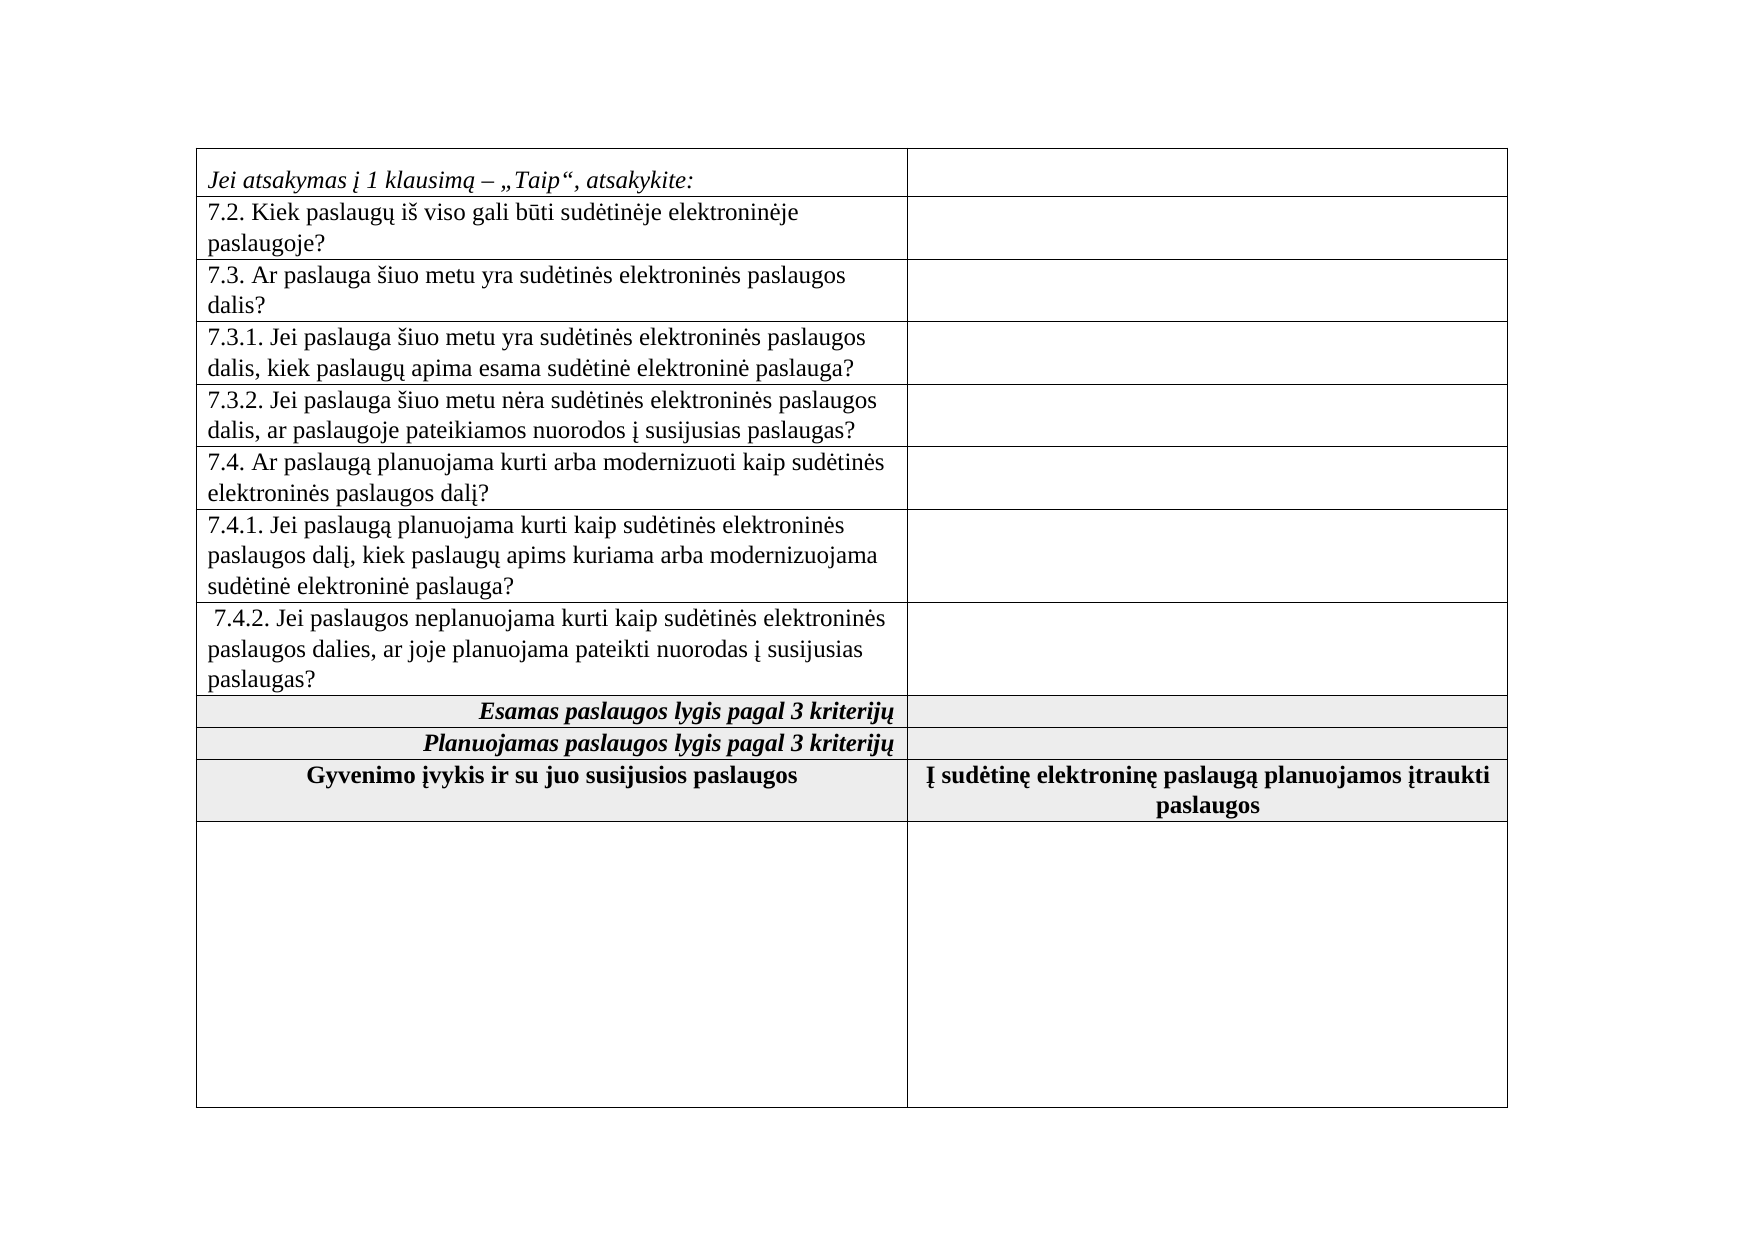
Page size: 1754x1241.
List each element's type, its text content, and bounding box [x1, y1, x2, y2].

table_cell [908, 447, 1507, 509]
table_cell 7.4. Ar paslaugą planuojama kurti arba modernizuoti kaip sudėtinės elektroninės paslaugos dalį? [197, 447, 907, 509]
table_cell 7.4.1. Jei paslaugą planuojama kurti kaip sudėtinės elektroninės paslaugos dalį, kiek paslaugų apims kuriama arba modernizuojama sudėtinė elektroninė paslauga? [197, 510, 907, 602]
table_cell [908, 510, 1507, 602]
table_cell Planuojamas paslaugos lygis pagal 3 kriterijų [197, 728, 907, 759]
table_cell [197, 822, 907, 1107]
table_cell [908, 322, 1507, 384]
table_cell 7.3.2. Jei paslauga šiuo metu nėra sudėtinės elektroninės paslaugos dalis, ar paslaugoje pateikiamos nuorodos į susijusias paslaugas? [197, 385, 907, 446]
table_cell Gyvenimo įvykis ir su juo susijusios paslaugos [197, 760, 907, 821]
table_cell [908, 728, 1507, 759]
table_cell [908, 603, 1507, 695]
table_cell [908, 260, 1507, 321]
table_cell 7.3.1. Jei paslauga šiuo metu yra sudėtinės elektroninės paslaugos dalis, kiek paslaugų apima esama sudėtinė elektroninė paslauga? [197, 322, 907, 384]
table_cell Į sudėtinę elektroninę paslaugą planuojamos įtraukti paslaugos [908, 760, 1507, 821]
table_cell 7.4.2. Jei paslaugos neplanuojama kurti kaip sudėtinės elektroninės paslaugos dalies, ar joje planuojama pateikti nuorodas į susijusias paslaugas? [197, 603, 907, 695]
table_cell [908, 385, 1507, 446]
table_cell 7.2. Kiek paslaugų iš viso gali būti sudėtinėje elektroninėje paslaugoje? [197, 197, 907, 259]
table_cell [908, 149, 1507, 196]
table_cell Esamas paslaugos lygis pagal 3 kriterijų [197, 696, 907, 727]
table_cell 7.3. Ar paslauga šiuo metu yra sudėtinės elektroninės paslaugos dalis? [197, 260, 907, 321]
table_cell [908, 696, 1507, 727]
table_cell [908, 197, 1507, 259]
table_cell [908, 822, 1507, 1107]
table_cell Jei atsakymas į 1 klausimą – „Taip“, atsakykite: [197, 149, 907, 196]
